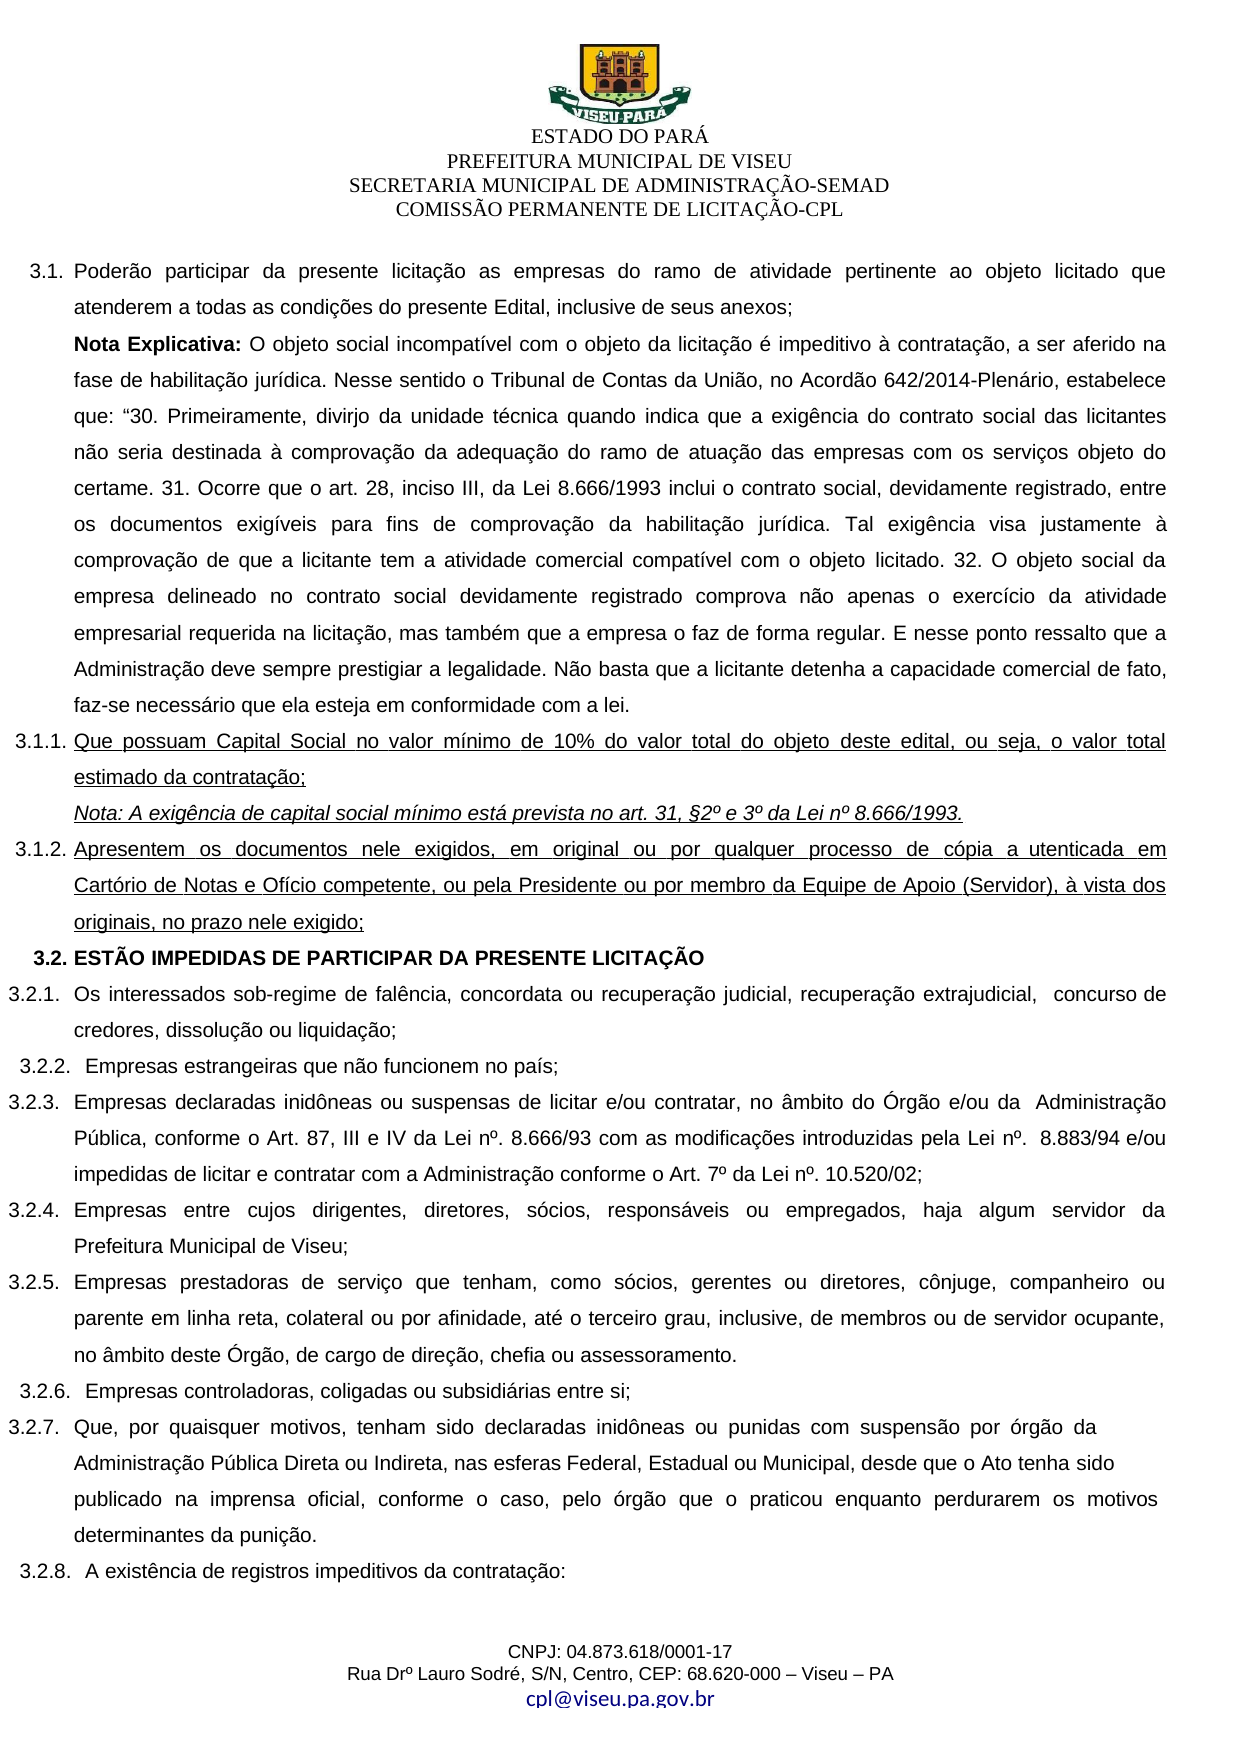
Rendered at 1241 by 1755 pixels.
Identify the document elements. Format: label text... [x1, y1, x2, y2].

list A existência de registros impeditivos da contratação: [74, 1559, 1178, 1583]
list Apresentem os documentos nele exigidos, em original ou por qualquer processo de cópia a utenticada em Cartório de Notas e Ofício competente, ou pela Presidente ou por membro da Equipe de Apoio (Servidor), à vista dos originais, no prazo nele exigido; [62, 837, 1167, 933]
list Empresas controladoras, coligadas ou subsidiárias entre si; [74, 1379, 1178, 1403]
list Os interessados sob-regime de falência, concordata ou recuperação judicial, recuperação extrajudicial, concurso de credores, dissolução ou liquidação; [62, 982, 1166, 1041]
list Empresas prestadoras de serviço que tenham, como sócios, gerentes ou diretores, cônjuge, companheiro ou parente em linha reta, colateral ou por afinidade, até o terceiro grau, inclusive, de membros ou de servidor ocupante, no âmbito deste Órgão, de cargo de direção, chefia ou assessoramento. [62, 1270, 1166, 1366]
text Nota Explicativa: O objeto social incompatível com o objeto da licitação é impeditivo à contratação, a ser aferido na fase de habilitação jurídica. Nesse sentido o Tribunal de Contas da União, no Acordão 642/2014-Plenário, estabelece que: “30. Primeiramente, divirjo da unidade técnica quando indica que a exigência do contrato social das licitantes não seria destinada à comprovação da adequação do ramo de atuação das empresas com os serviços objeto do certame. 31. Ocorre que o art. 28, inciso III, da Lei 8.666/1993 inclui o contrato social, devidamente registrado, entre os documentos exigíveis para fins de comprovação da habilitação jurídica. Tal exigência visa justamente à comprovação de que a licitante tem a atividade comercial compatível com o objeto licitado. 32. O objeto social da empresa delineado no contrato social devidamente registrado comprova não apenas o exercício da atividade empresarial requerida na licitação, mas também que a empresa o faz de forma regular. E nesse ponto ressalto que a Administração deve sempre prestigiar a legalidade. Não basta que a licitante detenha a capacidade comercial de fato, faz-se necessário que ela esteja em conformidade com a lei. [74, 331, 1167, 717]
text Nota: A exigência de capital social mínimo está prevista no art. 31, §2º e 3º da Lei nº 8.666/1993. [74, 801, 1178, 825]
list Empresas estrangeiras que não funcionem no país; [74, 1054, 1178, 1078]
list Empresas declaradas inidôneas ou suspensas de licitar e/ou contratar, no âmbito do Órgão e/ou da Administração Pública, conforme o Art. 87, III e IV da Lei nº. 8.666/93 com as modificações introduzidas pela Lei nº. 8.883/94 e/ou impedidas de licitar e contratar com a Administração conforme o Art. 7º da Lei nº. 10.520/02; [62, 1089, 1167, 1186]
list Que, por quaisquer motivos, tenham sido declaradas inidôneas ou punidas com suspensão por órgão da Administração Pública Direta ou Indireta, nas esferas Federal, Estadual ou Municipal, desde que o Ato tenha sido publicado na imprensa oficial, conforme o caso, pelo órgão que o praticou enquanto perdurarem os motivos determinantes da punição. [62, 1414, 1166, 1547]
list ESTÃO IMPEDIDAS DE PARTICIPAR DA PRESENTE LICITAÇÃO [33, 946, 1178, 969]
list Poderão participar da presente licitação as empresas do ramo de atividade pertinente ao objeto licitado que atenderem a todas as condições do presente Edital, inclusive de seus anexos; [62, 259, 1166, 319]
list Empresas entre cujos dirigentes, diretores, sócios, responsáveis ou empregados, haja algum servidor da Prefeitura Municipal de Viseu; [62, 1198, 1166, 1258]
list Que possuam Capital Social no valor mínimo de 10% do valor total do objeto deste edital, ou seja, o valor total estimado da contratação; [62, 729, 1167, 789]
